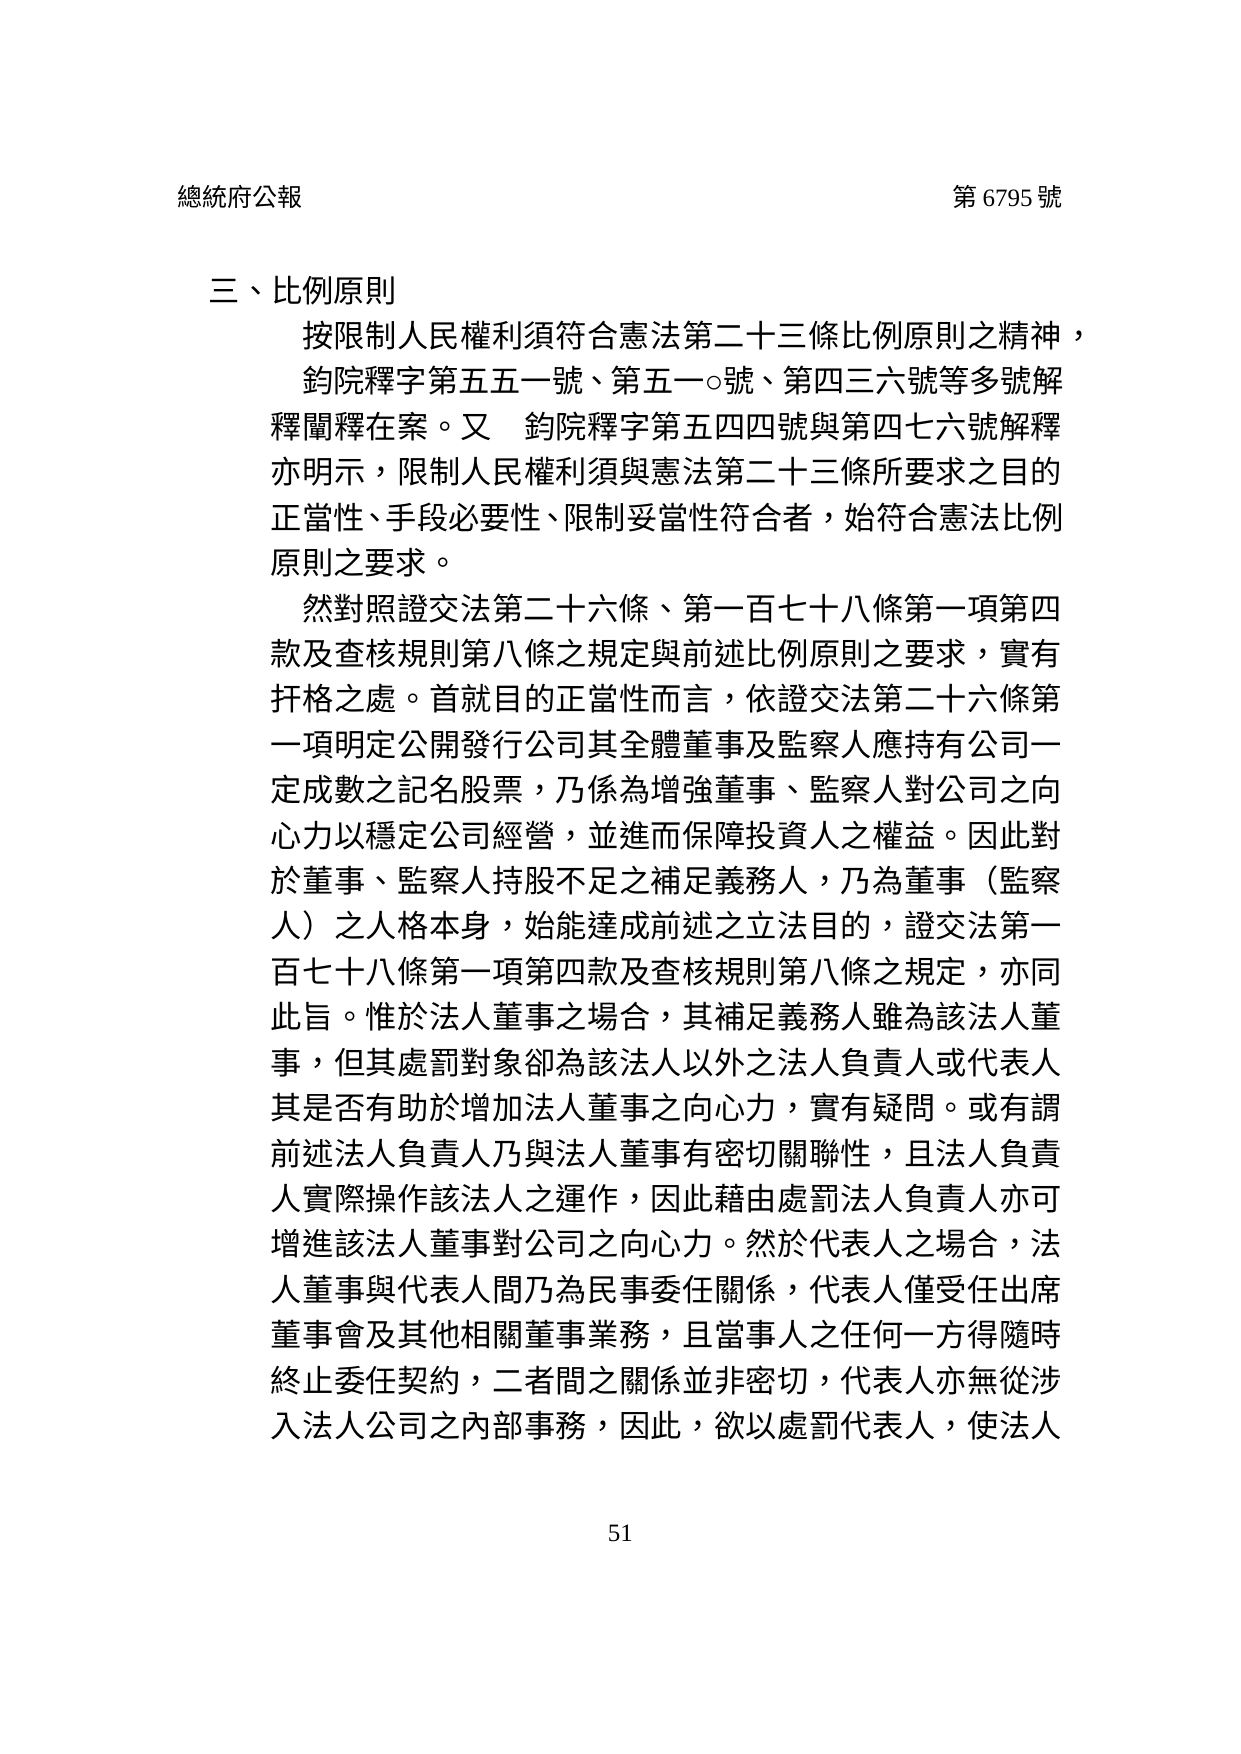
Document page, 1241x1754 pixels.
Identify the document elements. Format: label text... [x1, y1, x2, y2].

text 三、比例原則 [177, 266, 1063, 311]
text 按限制人民權利須符合憲法第二十三條比例原則之精神， 鈞院釋字第五五一號、第五一○號、第四三六號等多號解釋闡釋在案。又 鈞院釋字第五四四號與第四七六號解釋亦明示，限制人民權利須與憲法第二十三條所要求之目的正當性、手段必要性、限制妥當性符合者，始符合憲法比例原則之要求。 [271, 311, 1063, 584]
text 然對照證交法第二十六條、第一百七十八條第一項第四款及查核規則第八條之規定與前述比例原則之要求，實有扞格之處。首就目的正當性而言，依證交法第二十六條第一項明定公開發行公司其全體董事及監察人應持有公司一定成數之記名股票，乃係為增強董事、監察人對公司之向心力以穩定公司經營，並進而保障投資人之權益。因此對於董事、監察人持股不足之補足義務人，乃為董事（監察人）之人格本身，始能達成前述之立法目的，證交法第一百七十八條第一項第四款及查核規則第八條之規定，亦同此旨。惟於法人董事之場合，其補足義務人雖為該法人董事，但其處罰對象卻為該法人以外之法人負責人或代表人，其是否有助於增加法人董事之向心力，實有疑問。或有謂前述法人負責人乃與法人董事有密切關聯性，且法人負責人實際操作該法人之運作，因此藉由處罰法人負責人亦可增進該法人董事對公司之向心力。然於代表人之場合，法人董事與代表人間乃為民事委任關係，代表人僅受任出席董事會及其他相關董事業務，且當事人之任何一方得隨時終止委任契約，二者間之關係並非密切，代表人亦無從涉入法人公司之內部事務，因此，欲以處罰代表人，使法人董事進一步補足股數，實屬緣木求魚。從而可認，於法人董事未為補足股份之場合，處罰該法人董事之代表人，並無助於前述立法目的之達成，已明顯違反目的正當性之原則。 [271, 584, 1063, 1447]
